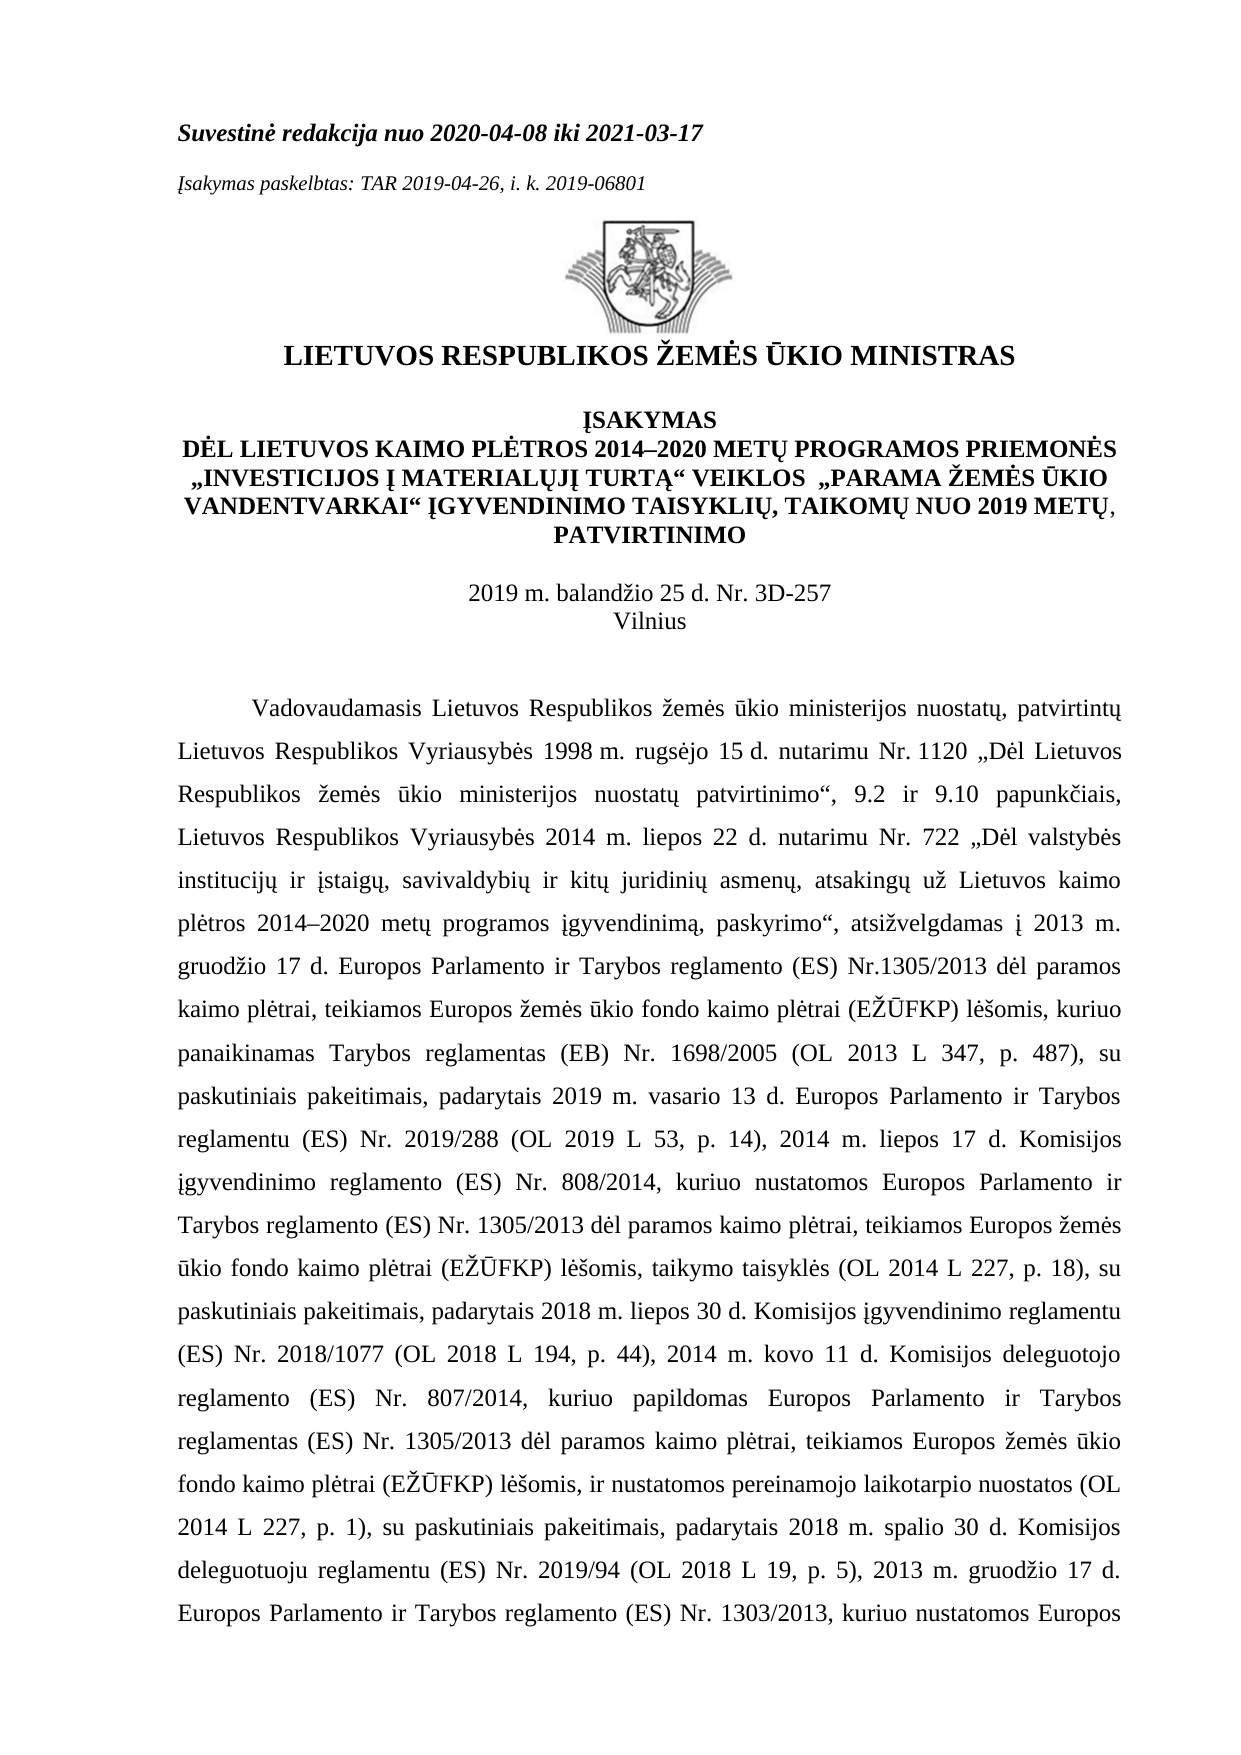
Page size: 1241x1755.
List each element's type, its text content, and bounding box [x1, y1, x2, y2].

text 2019 m. balandžio 25 d. Nr. 3D-257 [177, 578, 1122, 606]
text Vadovaudamasis Lietuvos Respublikos žemės ūkio ministerijos nuostatų, patvirtintų Lietuvos Respublikos Vyriausybės 1998 m. rugsėjo 15 d. nutarimu Nr. 1120 „Dėl Lietuvos Respublikos žemės ūkio ministerijos nuostatų patvirtinimo“, 9.2 ir 9.10 papunkčiais, Lietuvos Respublikos Vyriausybės 2014 m. liepos 22 d. nutarimu Nr. 722 „Dėl valstybės institucijų ir įstaigų, savivaldybių ir kitų juridinių asmenų, atsakingų už Lietuvos kaimo plėtros 2014–2020 metų programos įgyvendinimą, paskyrimo“, atsižvelgdamas į 2013 m. gruodžio 17 d. Europos Parlamento ir Tarybos reglamento (ES) Nr.1305/2013 dėl paramos kaimo plėtrai, teikiamos Europos žemės ūkio fondo kaimo plėtrai (EŽŪFKP) lėšomis, kuriuo panaikinamas Tarybos reglamentas (EB) Nr. 1698/2005 (OL 2013 L 347, p. 487), su paskutiniais pakeitimais, padarytais 2019 m. vasario 13 d. Europos Parlamento ir Tarybos reglamentu (ES) Nr. 2019/288 (OL 2019 L 53, p. 14), 2014 m. liepos 17 d. Komisijos įgyvendinimo reglamento (ES) Nr. 808/2014, kuriuo nustatomos Europos Parlamento ir Tarybos reglamento (ES) Nr. 1305/2013 dėl paramos kaimo plėtrai, teikiamos Europos žemės ūkio fondo kaimo plėtrai (EŽŪFKP) lėšomis, taikymo taisyklės (OL 2014 L 227, p. 18), su paskutiniais pakeitimais, padarytais 2018 m. liepos 30 d. Komisijos įgyvendinimo reglamentu (ES) Nr. 2018/1077 (OL 2018 L 194, p. 44), 2014 m. kovo 11 d. Komisijos deleguotojo reglamento (ES) Nr. 807/2014, kuriuo papildomas Europos Parlamento ir Tarybos reglamentas (ES) Nr. 1305/2013 dėl paramos kaimo plėtrai, teikiamos Europos žemės ūkio fondo kaimo plėtrai (EŽŪFKP) lėšomis, ir nustatomos pereinamojo laikotarpio nuostatos (OL 2014 L 227, p. 1), su paskutiniais pakeitimais, padarytais 2018 m. spalio 30 d. Komisijos deleguotuoju reglamentu (ES) Nr. 2019/94 (OL 2018 L 19, p. 5), 2013 m. gruodžio 17 d. Europos Parlamento ir Tarybos reglamento (ES) Nr. 1303/2013, kuriuo nustatomos Europos [177, 693, 1122, 1627]
text LIETUVOS RESPUBLIKOS ŽEMĖS ŪKIO MINISTRAS [177, 338, 1122, 372]
text Įsakymas paskelbtas: TAR 2019-04-26, i. k. 2019-06801 [177, 171, 1122, 195]
text ĮSAKYMAS [177, 405, 1122, 434]
text Suvestinė redakcija nuo 2020-04-08 iki 2021-03-17 [177, 118, 1122, 147]
text DĖL LIETUVOS KAIMO PLĖTROS 2014–2020 METŲ PROGRAMOS PRIEMONĖS „INVESTICIJOS Į MATERIALŲJĮ TURTĄ“ VEIKLOS „PARAMA ŽEMĖS ŪKIO VANDENTVARKAI“ ĮGYVENDINIMO TAISYKLIŲ, TAIKOMŲ NUO 2019 METŲ, PATVIRTINIMO [177, 434, 1122, 549]
text Vilnius [177, 606, 1122, 635]
